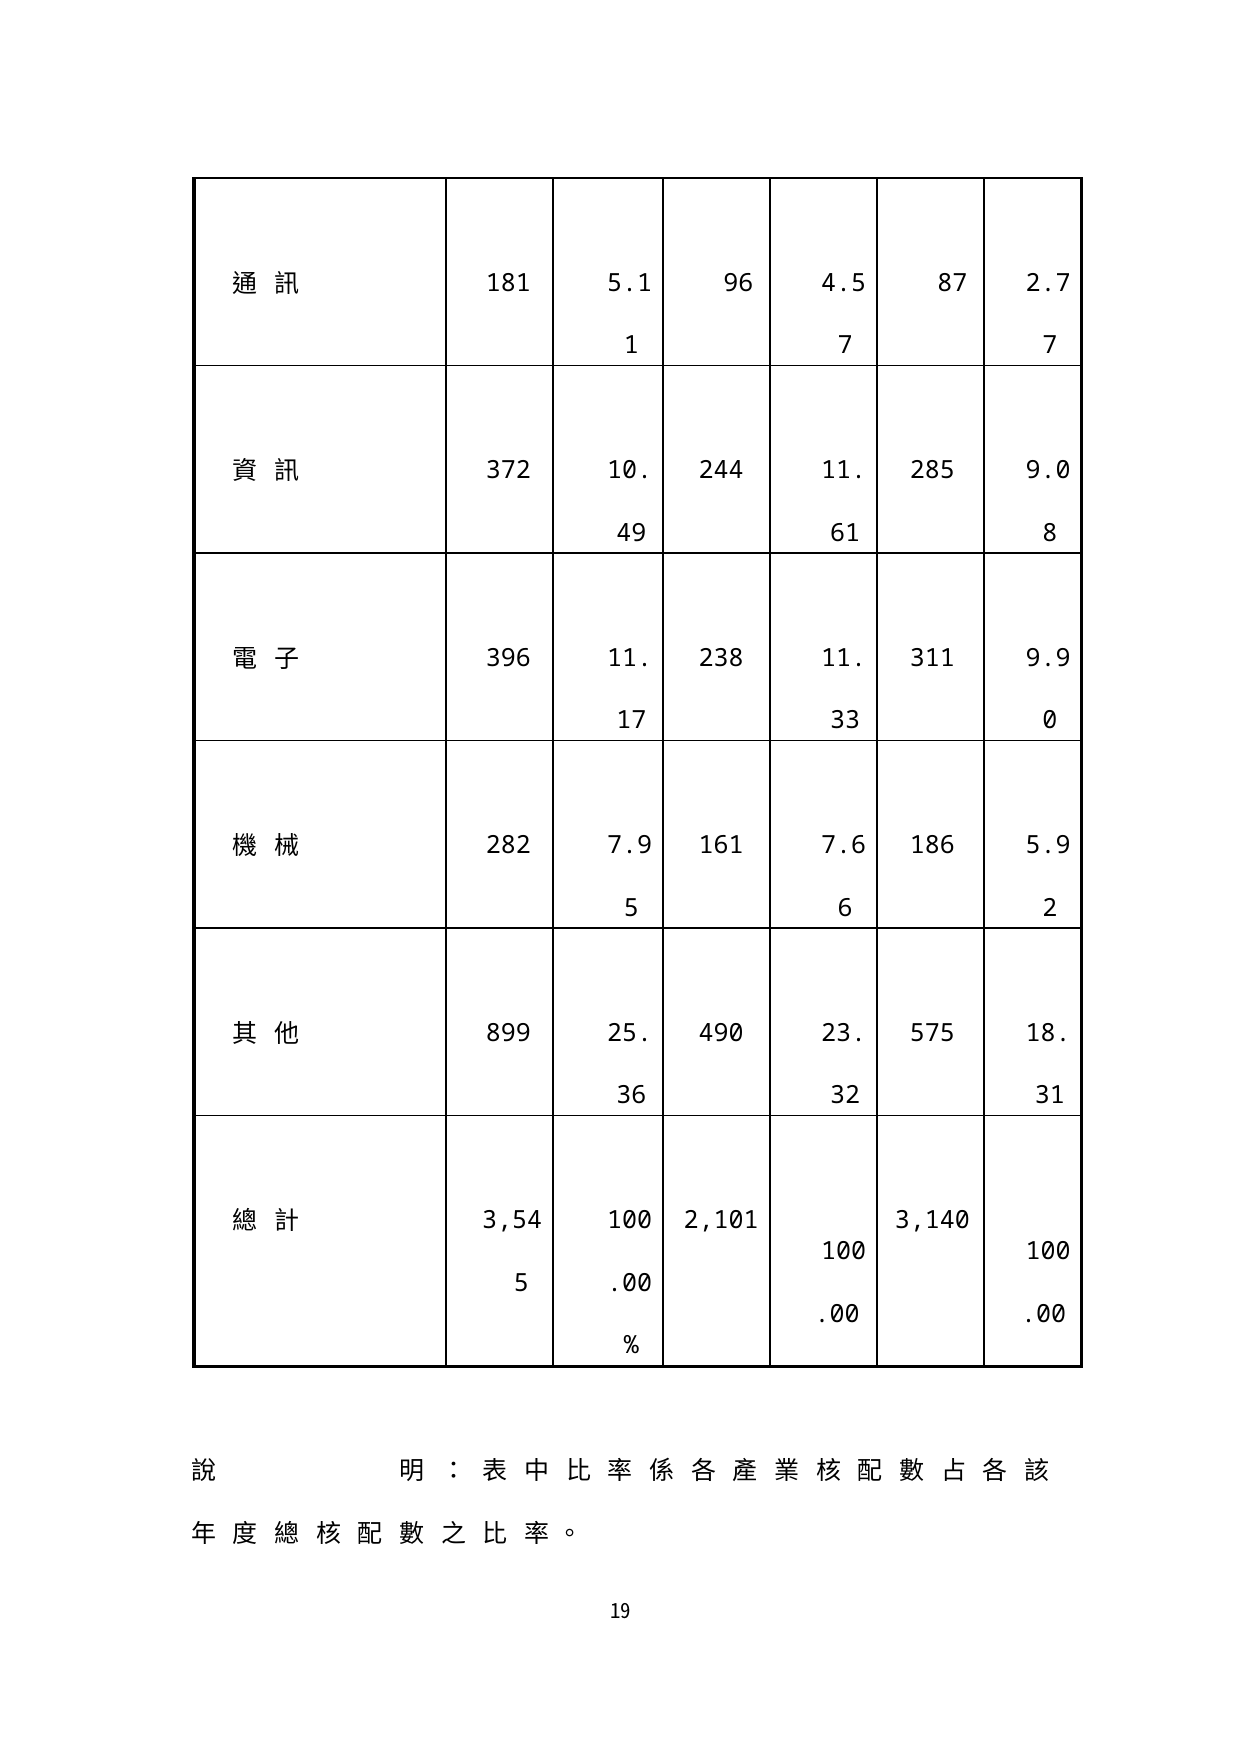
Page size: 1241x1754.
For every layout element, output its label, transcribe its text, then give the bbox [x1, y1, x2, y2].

table_cell 總計 [196, 1116, 445, 1365]
table_cell 資訊 [196, 366, 445, 552]
table_cell 372 [447, 366, 552, 552]
table_cell 311 [878, 554, 983, 740]
table_cell 7.95 [554, 741, 662, 927]
table_cell 通訊 [196, 179, 445, 365]
table_cell 9.08 [985, 366, 1080, 552]
table_cell 23.32 [771, 929, 876, 1115]
table_cell 186 [878, 741, 983, 927]
table_cell 其他 [196, 929, 445, 1115]
text 說 明：表中比率係各產業核配數占各該年度總核配數之比率。 [183, 1427, 1058, 1552]
table_cell 396 [447, 554, 552, 740]
table_cell 11.61 [771, 366, 876, 552]
table_cell 9.90 [985, 554, 1080, 740]
table_cell 電子 [196, 554, 445, 740]
table_cell 282 [447, 741, 552, 927]
table_cell 5.92 [985, 741, 1080, 927]
table_cell 2.77 [985, 179, 1080, 365]
table_cell 285 [878, 366, 983, 552]
table_cell 87 [878, 179, 983, 365]
table_cell 96 [664, 179, 769, 365]
table_cell 575 [878, 929, 983, 1115]
table_cell 490 [664, 929, 769, 1115]
table_cell 244 [664, 366, 769, 552]
table_cell 181 [447, 179, 552, 365]
table_cell 899 [447, 929, 552, 1115]
table_cell 18.31 [985, 929, 1080, 1115]
table_cell 161 [664, 741, 769, 927]
table_cell 100.00 [771, 1116, 876, 1365]
table_cell 機械 [196, 741, 445, 927]
table_cell 7.66 [771, 741, 876, 927]
table_cell 100.00 [985, 1116, 1080, 1365]
table_cell 100.00% [554, 1116, 662, 1365]
table_cell 3,140 [878, 1116, 983, 1365]
table_cell 4.57 [771, 179, 876, 365]
table_cell 25.36 [554, 929, 662, 1115]
table_cell 11.17 [554, 554, 662, 740]
table_cell 2,101 [664, 1116, 769, 1365]
table_cell 10.49 [554, 366, 662, 552]
table_cell 11.33 [771, 554, 876, 740]
table_cell 3,545 [447, 1116, 552, 1365]
table_cell 5.11 [554, 179, 662, 365]
table_cell 238 [664, 554, 769, 740]
